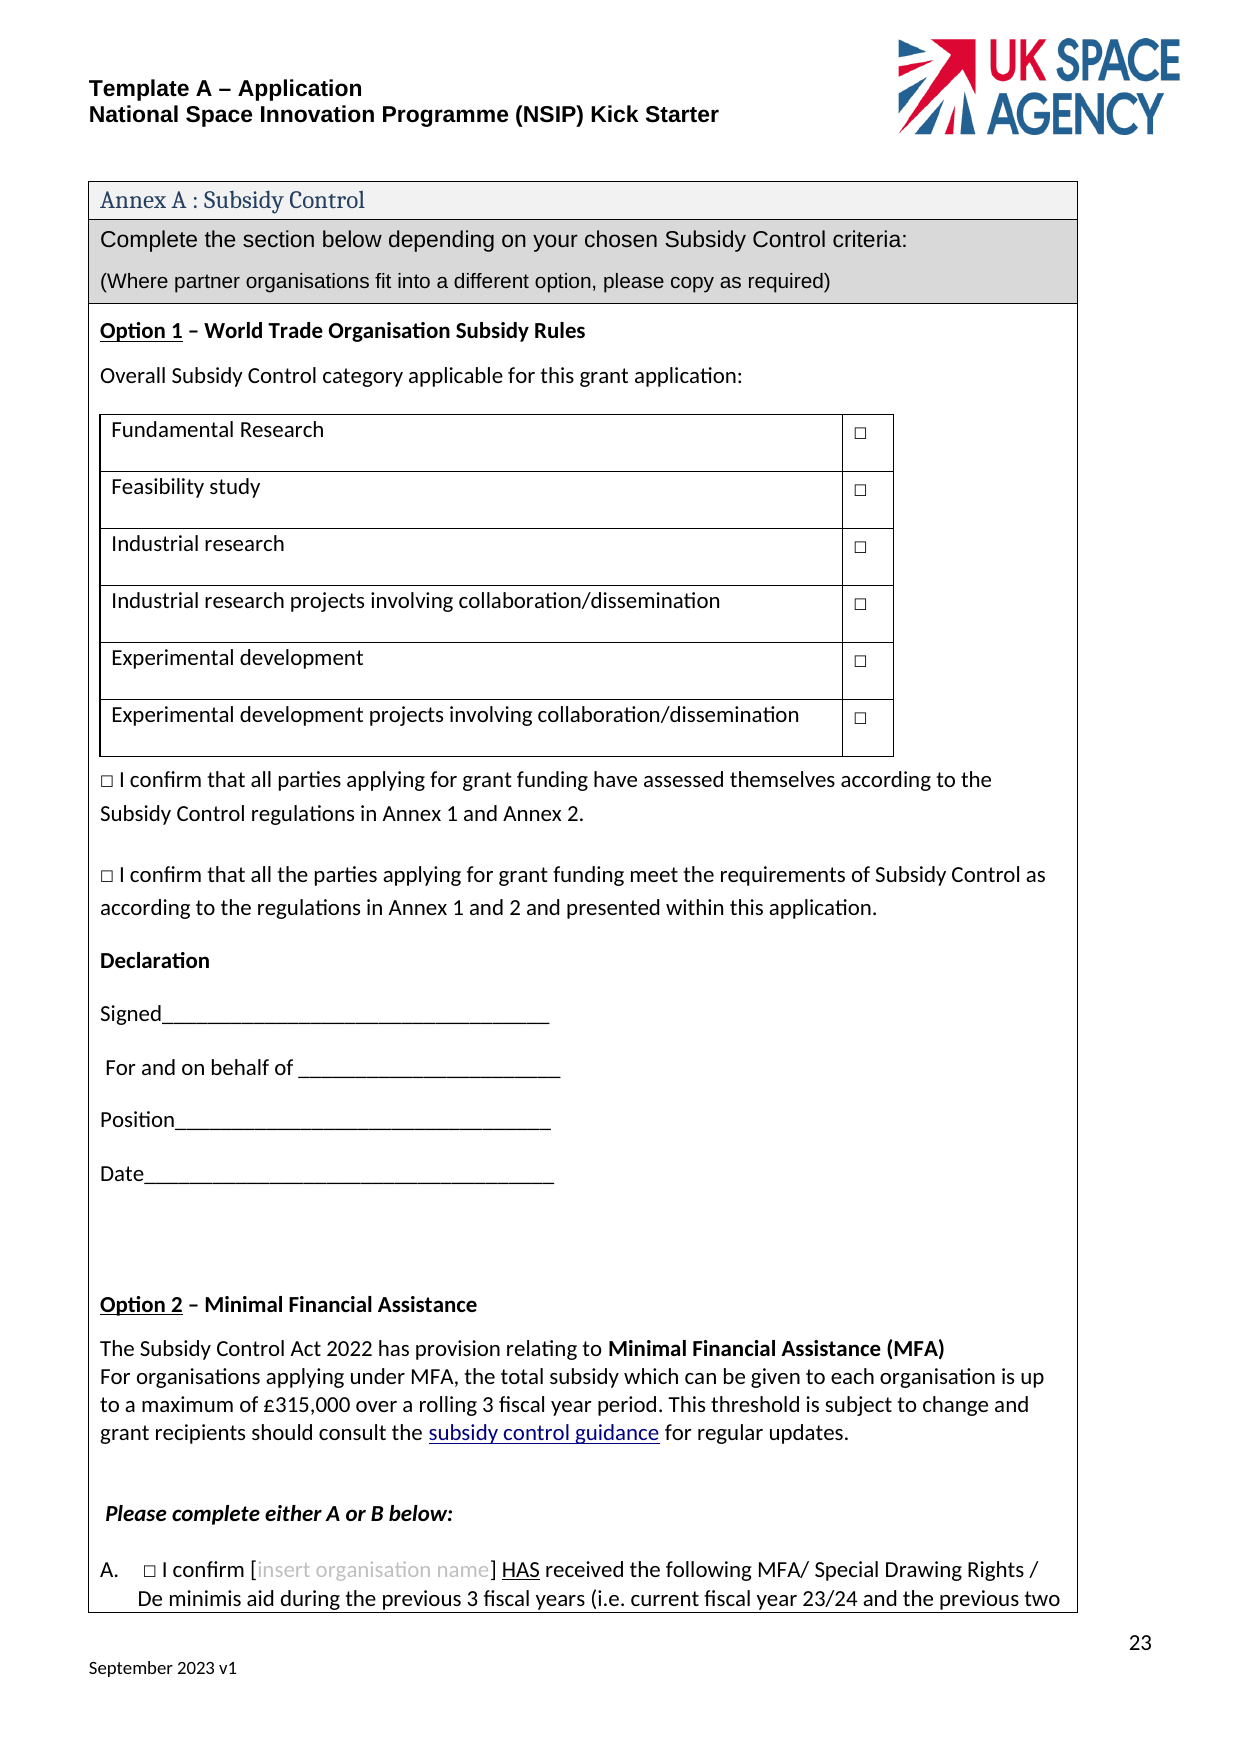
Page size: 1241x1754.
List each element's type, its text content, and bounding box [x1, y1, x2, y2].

table_cell ☐ [843, 472, 893, 528]
table_cell Industrial research [101, 529, 842, 585]
table_cell ☐ [843, 700, 893, 756]
table_cell ☐ [843, 643, 893, 699]
table_cell Feasibility study [101, 472, 842, 528]
table_header ☐ [843, 415, 893, 471]
table_cell ☐ [843, 586, 893, 642]
table_cell Experimental development projects involving collaboration/dissemination [101, 700, 842, 756]
table_header Annex A : Subsidy Control [89, 182, 1077, 219]
table_cell Industrial research projects involving collaboration/dissemination [101, 586, 842, 642]
table_cell Experimental development [101, 643, 842, 699]
table_header Fundamental Research [101, 415, 842, 471]
table_cell ☐ [843, 529, 893, 585]
table_cell Option 1 – World Trade Organisation Subsidy Rules Overall Subsidy Control category applicable for this grant application: ☐ I confirm that all parties applying for grant funding have assessed themselves according to the Subsidy Control regulations in Annex 1 and Annex 2. ☐ I confirm that all the parties applying for grant funding meet the requirements of Subsidy Control as according to the regulations in Annex 1 and 2 and presented within this application. Declaration Signed__________________________________ For and on behalf of _______________________ Position_________________________________ Date____________________________________ Option 2 – Minimal Financial Assistance The Subsidy Control Act 2022 has provision relating to Minimal Financial Assistance (MFA) For organisations applying under MFA, the total subsidy which can be given to each organisation is up to a maximum of £315,000 over a rolling 3 fiscal year period. This threshold is subject to change and grant recipients should consult the subsidy control guidance for regular updates. Please complete either A or B below: ☐ I confirm [insert organisation name] HAS received the following MFA/ Special Drawing Rights / De minimis aid during the previous 3 fiscal years (i.e. current fiscal year 23/24 and the previous two [89, 304, 1077, 1612]
table_cell Complete the section below depending on your chosen Subsidy Control criteria: (Where partner organisations fit into a different option, please copy as required) [89, 220, 1077, 303]
